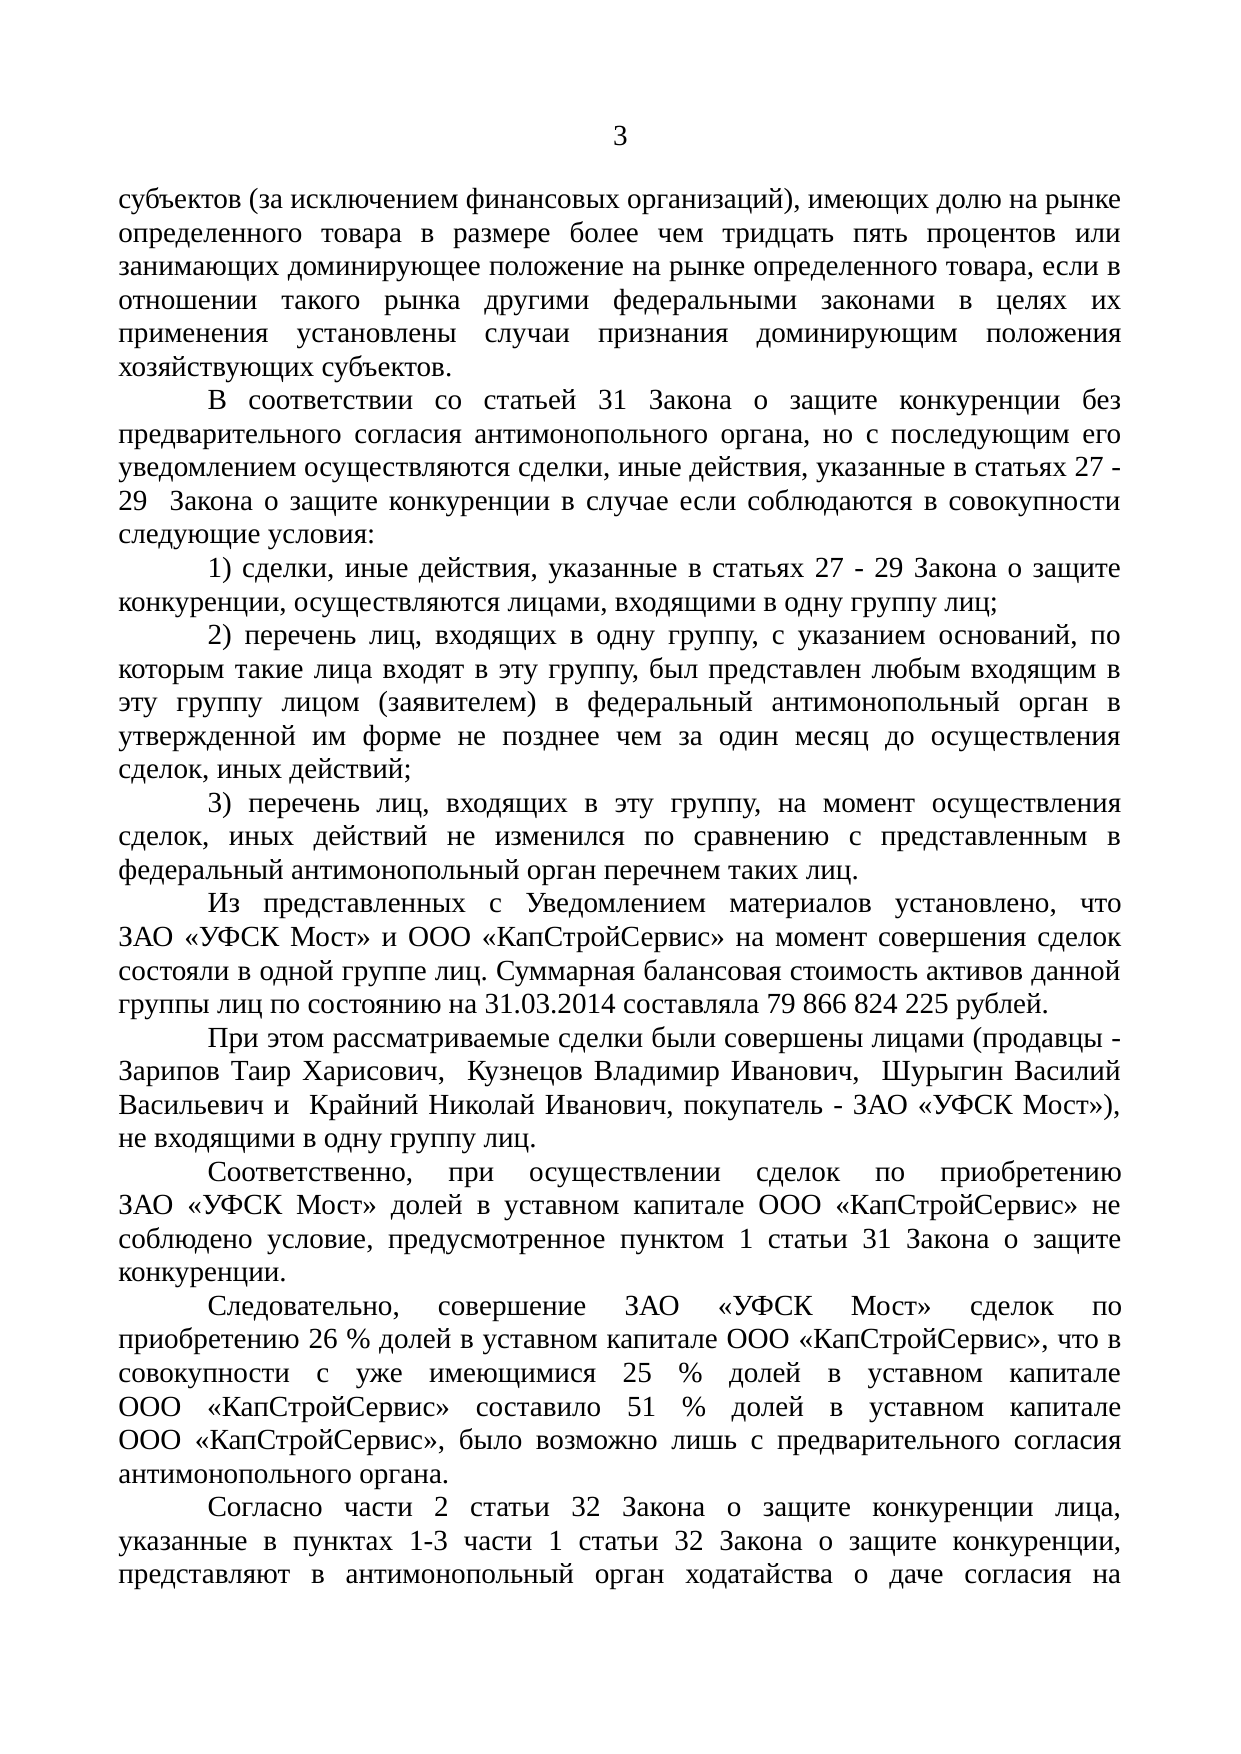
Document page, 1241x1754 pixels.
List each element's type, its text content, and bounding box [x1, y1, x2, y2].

text 3) перечень лиц, входящих в эту группу, на момент осуществления сделок, иных действий не изменился по сравнению с представленным в федеральный антимонопольный орган перечнем таких лиц. [118, 785, 1122, 886]
text Из представленных с Уведомлением материалов установлено, что ЗАО «УФСК Мост» и ООО «КапСтройСервис» на момент совершения сделок состояли в одной группе лиц. Суммарная балансовая стоимость активов данной группы лиц по состоянию на 31.03.2014 составляла 79 866 824 225 рублей. [118, 886, 1122, 1020]
text 2) перечень лиц, входящих в одну группу, с указанием оснований, по которым такие лица входят в эту группу, был представлен любым входящим в эту группу лицом (заявителем) в федеральный антимонопольный орган в утвержденной им форме не позднее чем за один месяц до осуществления сделок, иных действий; [118, 617, 1122, 785]
text Согласно части 2 статьи 32 Закона о защите конкуренции лица, указанные в пунктах 1-3 части 1 статьи 32 Закона о защите конкуренции, представляют в антимонопольный орган ходатайства о даче согласия на [118, 1489, 1122, 1590]
text Следовательно, совершение ЗАО «УФСК Мост» сделок по приобретению 26 % долей в уставном капитале ООО «КапСтройСервис», что в совокупности с уже имеющимися 25 % долей в уставном капитале ООО «КапСтройСервис» составило 51 % долей в уставном капитале ООО «КапСтройСервис», было возможно лишь с предварительного согласия антимонопольного органа. [118, 1288, 1122, 1489]
text 1) сделки, иные действия, указанные в статьях 27 - 29 Закона о защите конкуренции, осуществляются лицами, входящими в одну группу лиц; [118, 550, 1122, 617]
text В соответствии со статьей 31 Закона о защите конкуренции без предварительного согласия антимонопольного органа, но с последующим его уведомлением осуществляются сделки, иные действия, указанные в статьях 27 - 29 Закона о защите конкуренции в случае если соблюдаются в совокупности следующие условия: [118, 382, 1122, 550]
text При этом рассматриваемые сделки были совершены лицами (продавцы - Зарипов Таир Харисович, Кузнецов Владимир Иванович, Шурыгин Василий Васильевич и Крайний Николай Иванович, покупатель - ЗАО «УФСК Мост»), не входящими в одну группу лиц. [118, 1020, 1122, 1154]
text Соответственно, при осуществлении сделок по приобретению ЗАО «УФСК Мост» долей в уставном капитале ООО «КапСтройСервис» не соблюдено условие, предусмотренное пунктом 1 статьи 31 Закона о защите конкуренции. [118, 1154, 1122, 1288]
text субъектов (за исключением финансовых организаций), имеющих долю на рынке определенного товара в размере более чем тридцать пять процентов или занимающих доминирующее положение на рынке определенного товара, если в отношении такого рынка другими федеральными законами в целях их применения установлены случаи признания доминирующим положения хозяйствующих субъектов. [118, 181, 1122, 382]
